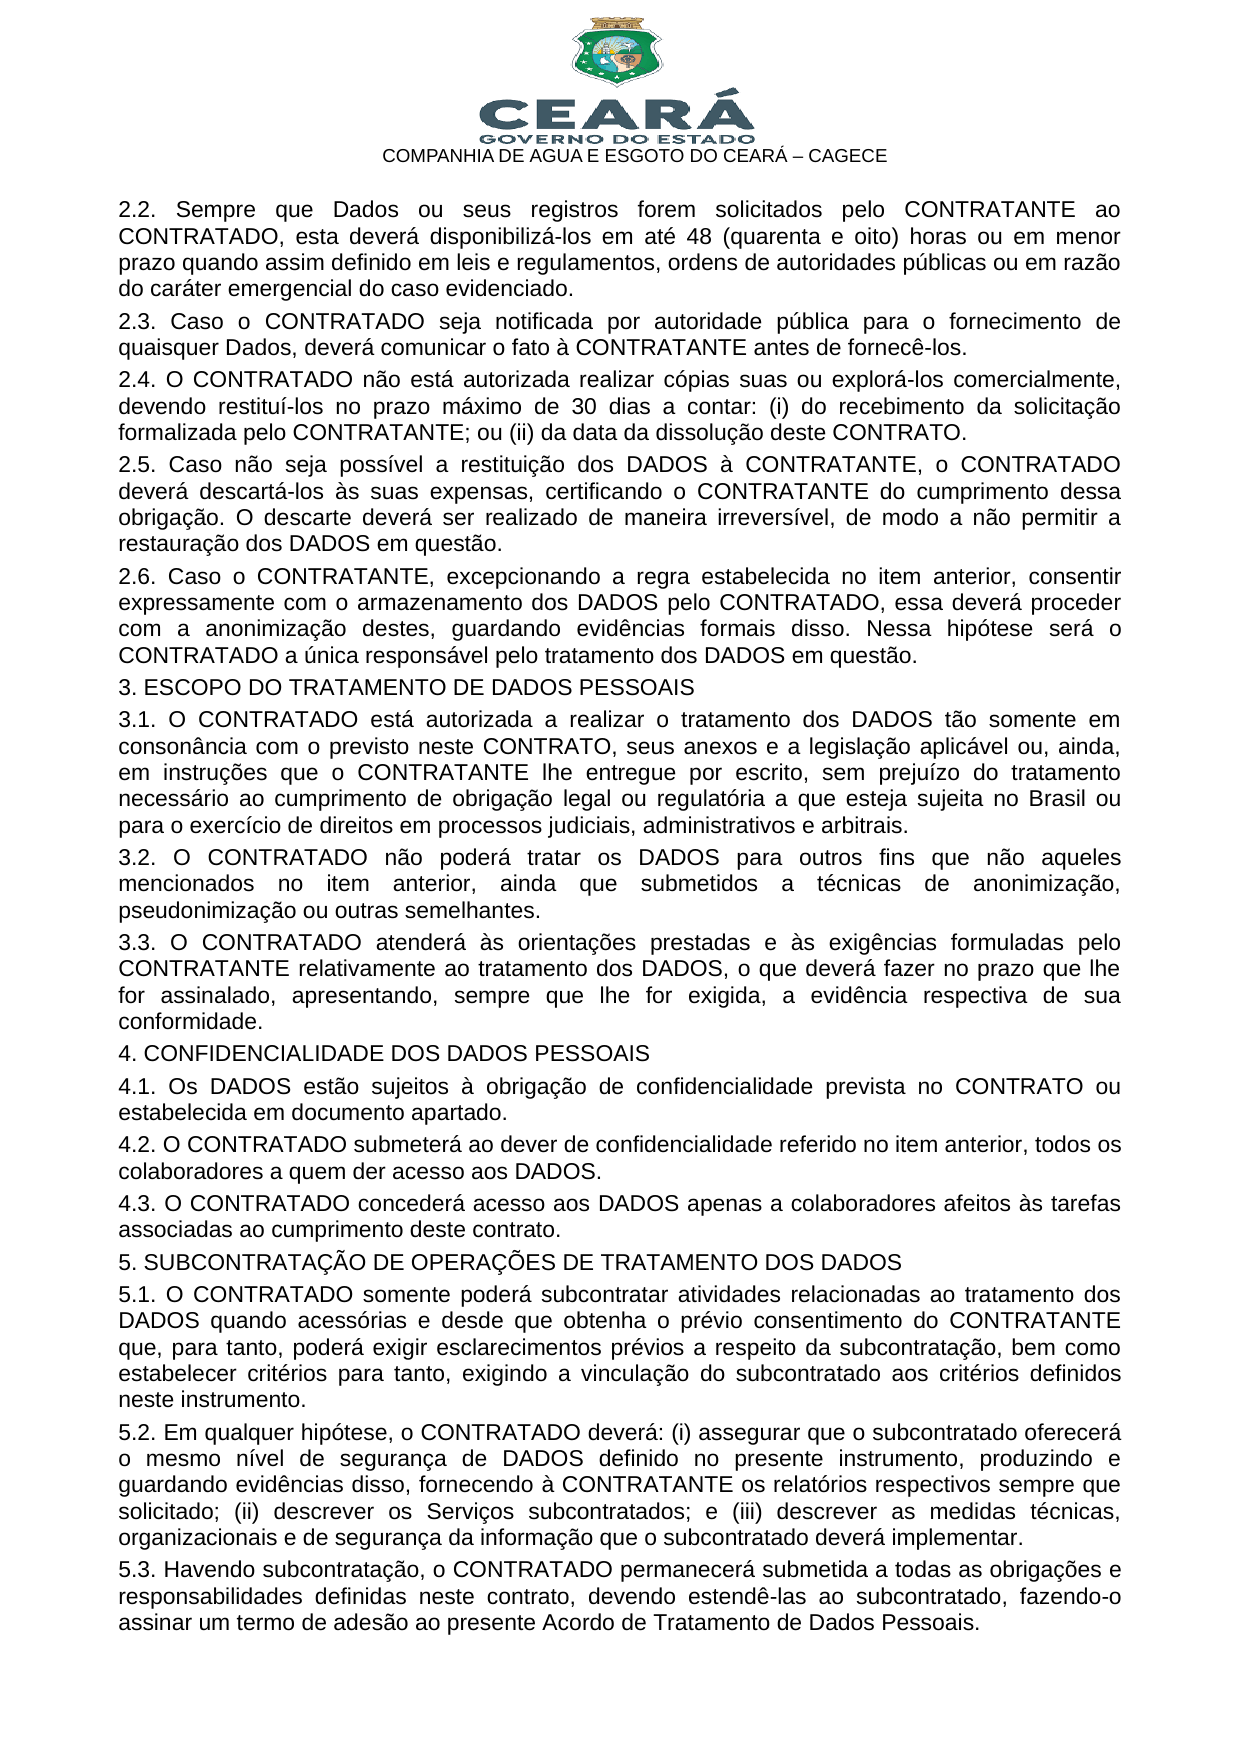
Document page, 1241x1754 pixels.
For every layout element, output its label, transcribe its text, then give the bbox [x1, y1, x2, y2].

text 2.4. O CONTRATADO não está autorizada realizar cópias suas ou explorá-los comercialmente, devendo restituí-los no prazo máximo de 30 dias a contar: (i) do recebimento da solicitação formalizada pelo CONTRATANTE; ou (ii) da data da dissolução deste CONTRATO. [118, 366, 1122, 445]
text 5.2. Em qualquer hipótese, o CONTRATADO deverá: (i) assegurar que o subcontratado oferecerá o mesmo nível de segurança de DADOS definido no presente instrumento, produzindo e guardando evidências disso, fornecendo à CONTRATANTE os relatórios respectivos sempre que solicitado; (ii) descrever os Serviços subcontratados; e (iii) descrever as medidas técnicas, organizacionais e de segurança da informação que o subcontratado deverá implementar. [118, 1419, 1122, 1550]
text 5.1. O CONTRATADO somente poderá subcontratar atividades relacionadas ao tratamento dos DADOS quando acessórias e desde que obtenha o prévio consentimento do CONTRATANTE que, para tanto, poderá exigir esclarecimentos prévios a respeito da subcontratação, bem como estabelecer critérios para tanto, exigindo a vinculação do subcontratado aos critérios definidos neste instrumento. [118, 1281, 1122, 1413]
text 3.1. O CONTRATADO está autorizada a realizar o tratamento dos DADOS tão somente em consonância com o previsto neste CONTRATO, seus anexos e a legislação aplicável ou, ainda, em instruções que o CONTRATANTE lhe entregue por escrito, sem prejuízo do tratamento necessário ao cumprimento de obrigação legal ou regulatória a que esteja sujeita no Brasil ou para o exercício de direitos em processos judiciais, administrativos e arbitrais. [118, 706, 1122, 838]
text 2.3. Caso o CONTRATADO seja notificada por autoridade pública para o fornecimento de quaisquer Dados, deverá comunicar o fato à CONTRATANTE antes de fornecê-los. [118, 308, 1122, 360]
text 4.1. Os DADOS estão sujeitos à obrigação de confidencialidade prevista no CONTRATO ou estabelecida em documento apartado. [118, 1073, 1122, 1125]
text 4. CONFIDENCIALIDADE DOS DADOS PESSOAIS [118, 1040, 1122, 1067]
text 3. ESCOPO DO TRATAMENTO DE DADOS PESSOAIS [118, 674, 1122, 700]
text 4.3. O CONTRATADO concederá acesso aos DADOS apenas a colaboradores afeitos às tarefas associadas ao cumprimento deste contrato. [118, 1190, 1122, 1243]
text 4.2. O CONTRATADO submeterá ao dever de confidencialidade referido no item anterior, todos os colaboradores a quem der acesso aos DADOS. [118, 1131, 1122, 1184]
text 5.3. Havendo subcontratação, o CONTRATADO permanecerá submetida a todas as obrigações e responsabilidades definidas neste contrato, devendo estendê-las ao subcontratado, fazendo-o assinar um termo de adesão ao presente Acordo de Tratamento de Dados Pessoais. [118, 1556, 1122, 1635]
text 2.5. Caso não seja possível a restituição dos DADOS à CONTRATANTE, o CONTRATADO deverá descartá-los às suas expensas, certificando o CONTRATANTE do cumprimento dessa obrigação. O descarte deverá ser realizado de maneira irreversível, de modo a não permitir a restauração dos DADOS em questão. [118, 451, 1122, 557]
text 5. SUBCONTRATAÇÃO DE OPERAÇÕES DE TRATAMENTO DOS DADOS [118, 1249, 1122, 1275]
picture [453, 12, 782, 148]
text 2.6. Caso o CONTRATANTE, excepcionando a regra estabelecida no item anterior, consentir expressamente com o armazenamento dos DADOS pelo CONTRATADO, essa deverá proceder com a anonimização destes, guardando evidências formais disso. Nessa hipótese será o CONTRATADO a única responsável pelo tratamento dos DADOS em questão. [118, 563, 1122, 668]
text 3.2. O CONTRATADO não poderá tratar os DADOS para outros fins que não aqueles mencionados no item anterior, ainda que submetidos a técnicas de anonimização, pseudonimização ou outras semelhantes. [118, 844, 1122, 923]
text 3.3. O CONTRATADO atenderá às orientações prestadas e às exigências formuladas pelo CONTRATANTE relativamente ao tratamento dos DADOS, o que deverá fazer no prazo que lhe for assinalado, apresentando, sempre que lhe for exigida, a evidência respectiva de sua conformidade. [118, 929, 1122, 1034]
text 2.2. Sempre que Dados ou seus registros forem solicitados pelo CONTRATANTE ao CONTRATADO, esta deverá disponibilizá-los em até 48 (quarenta e oito) horas ou em menor prazo quando assim definido em leis e regulamentos, ordens de autoridades públicas ou em razão do caráter emergencial do caso evidenciado. [118, 196, 1122, 302]
